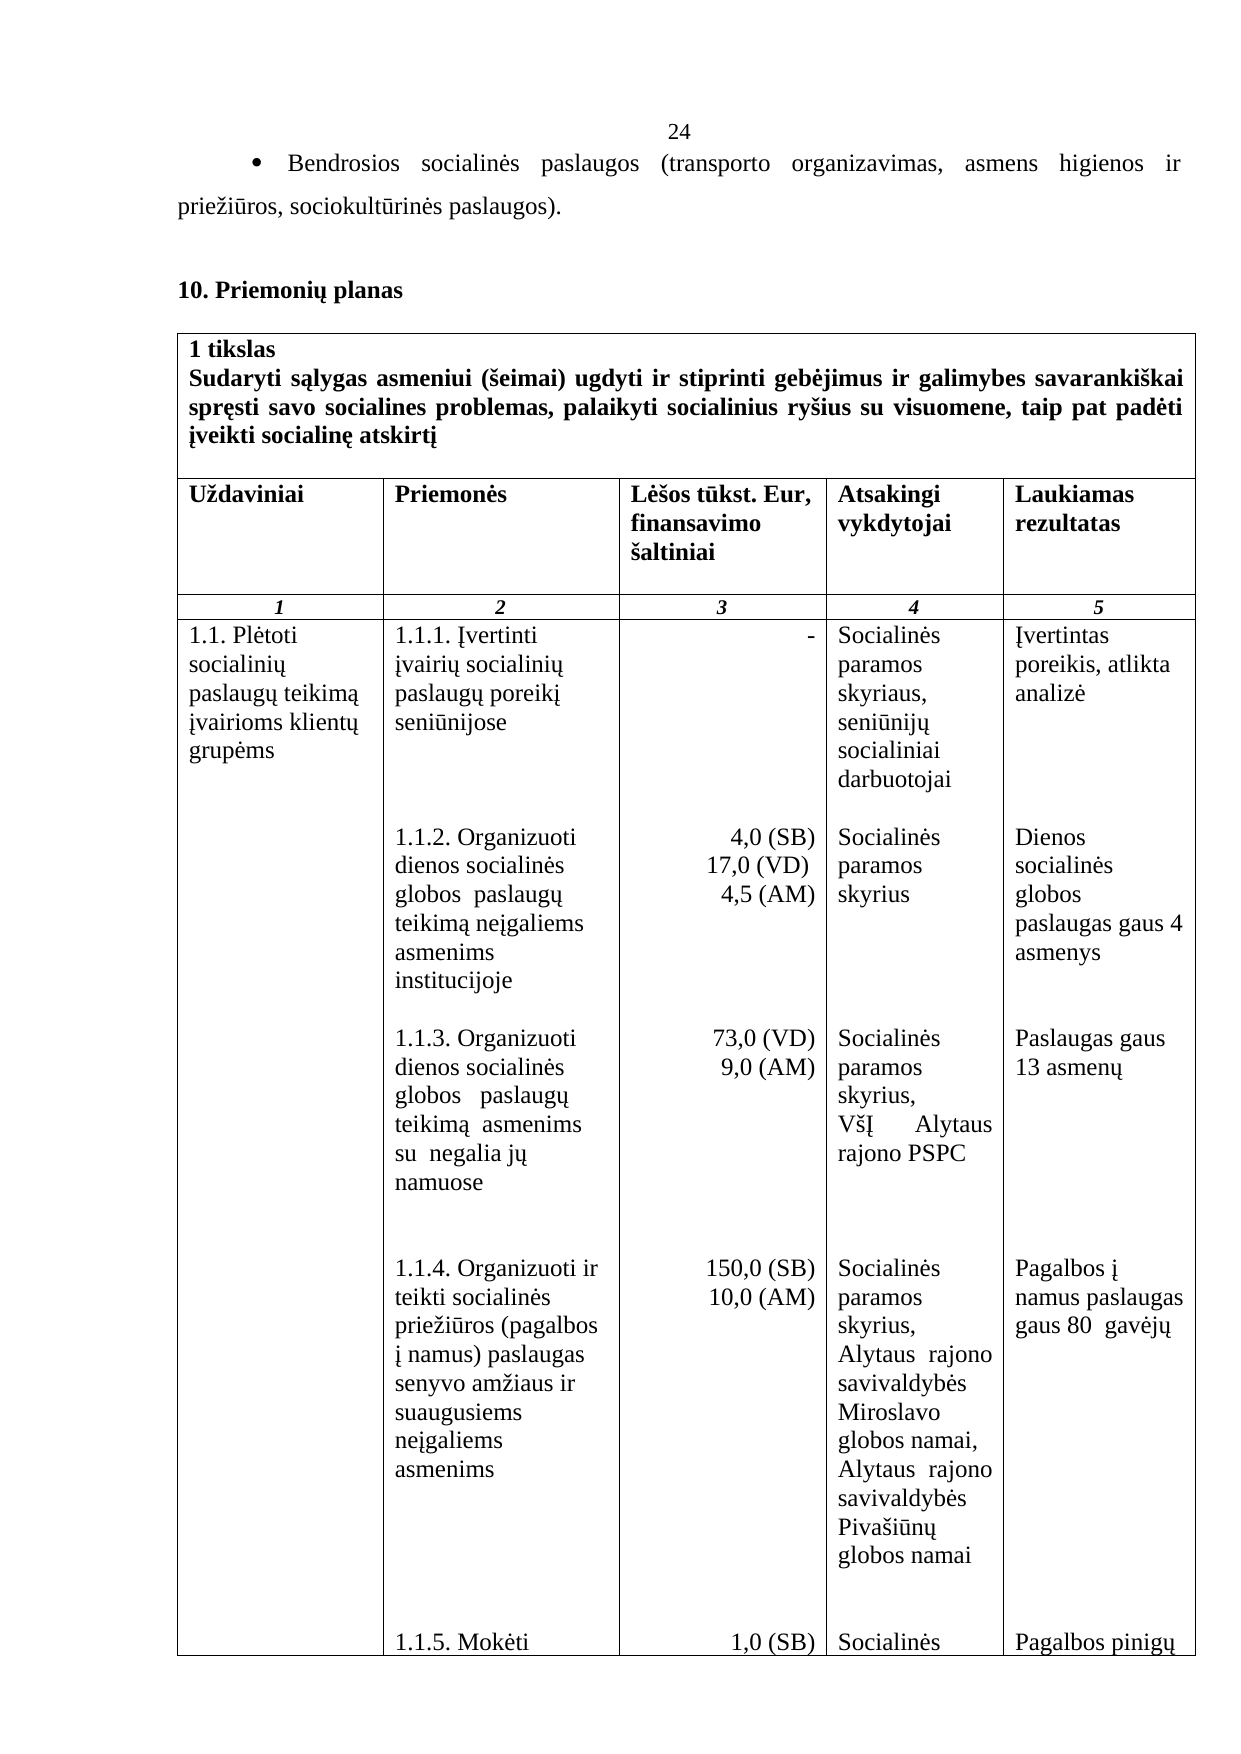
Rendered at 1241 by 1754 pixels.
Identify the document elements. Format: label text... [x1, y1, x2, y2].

text Bendrosios socialinės paslaugos (transporto organizavimas, asmens higienos ir priežiūros, sociokultūrinės paslaugos). [177, 148, 1181, 219]
table_header 1 tikslas Sudaryti sąlygas asmeniui (šeimai) ugdyti ir stiprinti gebėjimus ir galimybes savarankiškai spręsti savo socialines problemas, palaikyti socialinius ryšius su visuomene, taip pat padėti įveikti socialinę atskirtį [178, 334, 1195, 478]
table_cell Laukiamas rezultatas [1004, 479, 1195, 594]
table_cell Lėšos tūkst. Eur, finansavimo šaltiniai [620, 479, 826, 594]
table_cell 5 [1004, 595, 1195, 619]
table_cell Atsakingi vykdytojai [827, 479, 1003, 594]
table_cell Priemonės [384, 479, 619, 594]
table_cell 1 [178, 595, 383, 619]
table_cell 3 [620, 595, 826, 619]
table_cell 4 [827, 595, 1003, 619]
table_cell 2 [384, 595, 619, 619]
text 10. Priemonių planas [177, 275, 1181, 304]
table_cell 1.1.1. Įvertinti įvairių socialinių paslaugų poreikį seniūnijose 1.1.2. Organizuoti dienos socialinės globos paslaugų teikimą neįgaliems asmenims institucijoje 1.1.3. Organizuoti dienos socialinės globos paslaugų teikimą asmenims su negalia jų namuose 1.1.4. Organizuoti ir teikti socialinės priežiūros (pagalbos į namus) paslaugas senyvo amžiaus ir suaugusiems neįgaliems asmenims 1.1.5. Mokėti [384, 620, 619, 1655]
table_cell - 4,0 (SB) 17,0 (VD) 4,5 (AM) 73,0 (VD) 9,0 (AM) 150,0 (SB) 10,0 (AM) 1,0 (SB) [620, 620, 826, 1655]
table_cell Socialinės paramos skyriaus, seniūnijų socialiniai darbuotojai Socialinės paramos skyrius Socialinės paramos skyrius, VšĮ Alytaus rajono PSPC Socialinės paramos skyrius, Alytaus rajono savivaldybės Miroslavo globos namai, Alytaus rajono savivaldybės Pivašiūnų globos namai Socialinės [827, 620, 1003, 1655]
table_cell Uždaviniai [178, 479, 383, 594]
table_cell 1.1. Plėtoti socialinių paslaugų teikimą įvairioms klientų grupėms [178, 620, 383, 1655]
table_cell Įvertintas poreikis, atlikta analizė Dienos socialinės globos paslaugas gaus 4 asmenys Paslaugas gaus 13 asmenų Pagalbos į namus paslaugas gaus 80 gavėjų Pagalbos pinigų [1004, 620, 1195, 1655]
